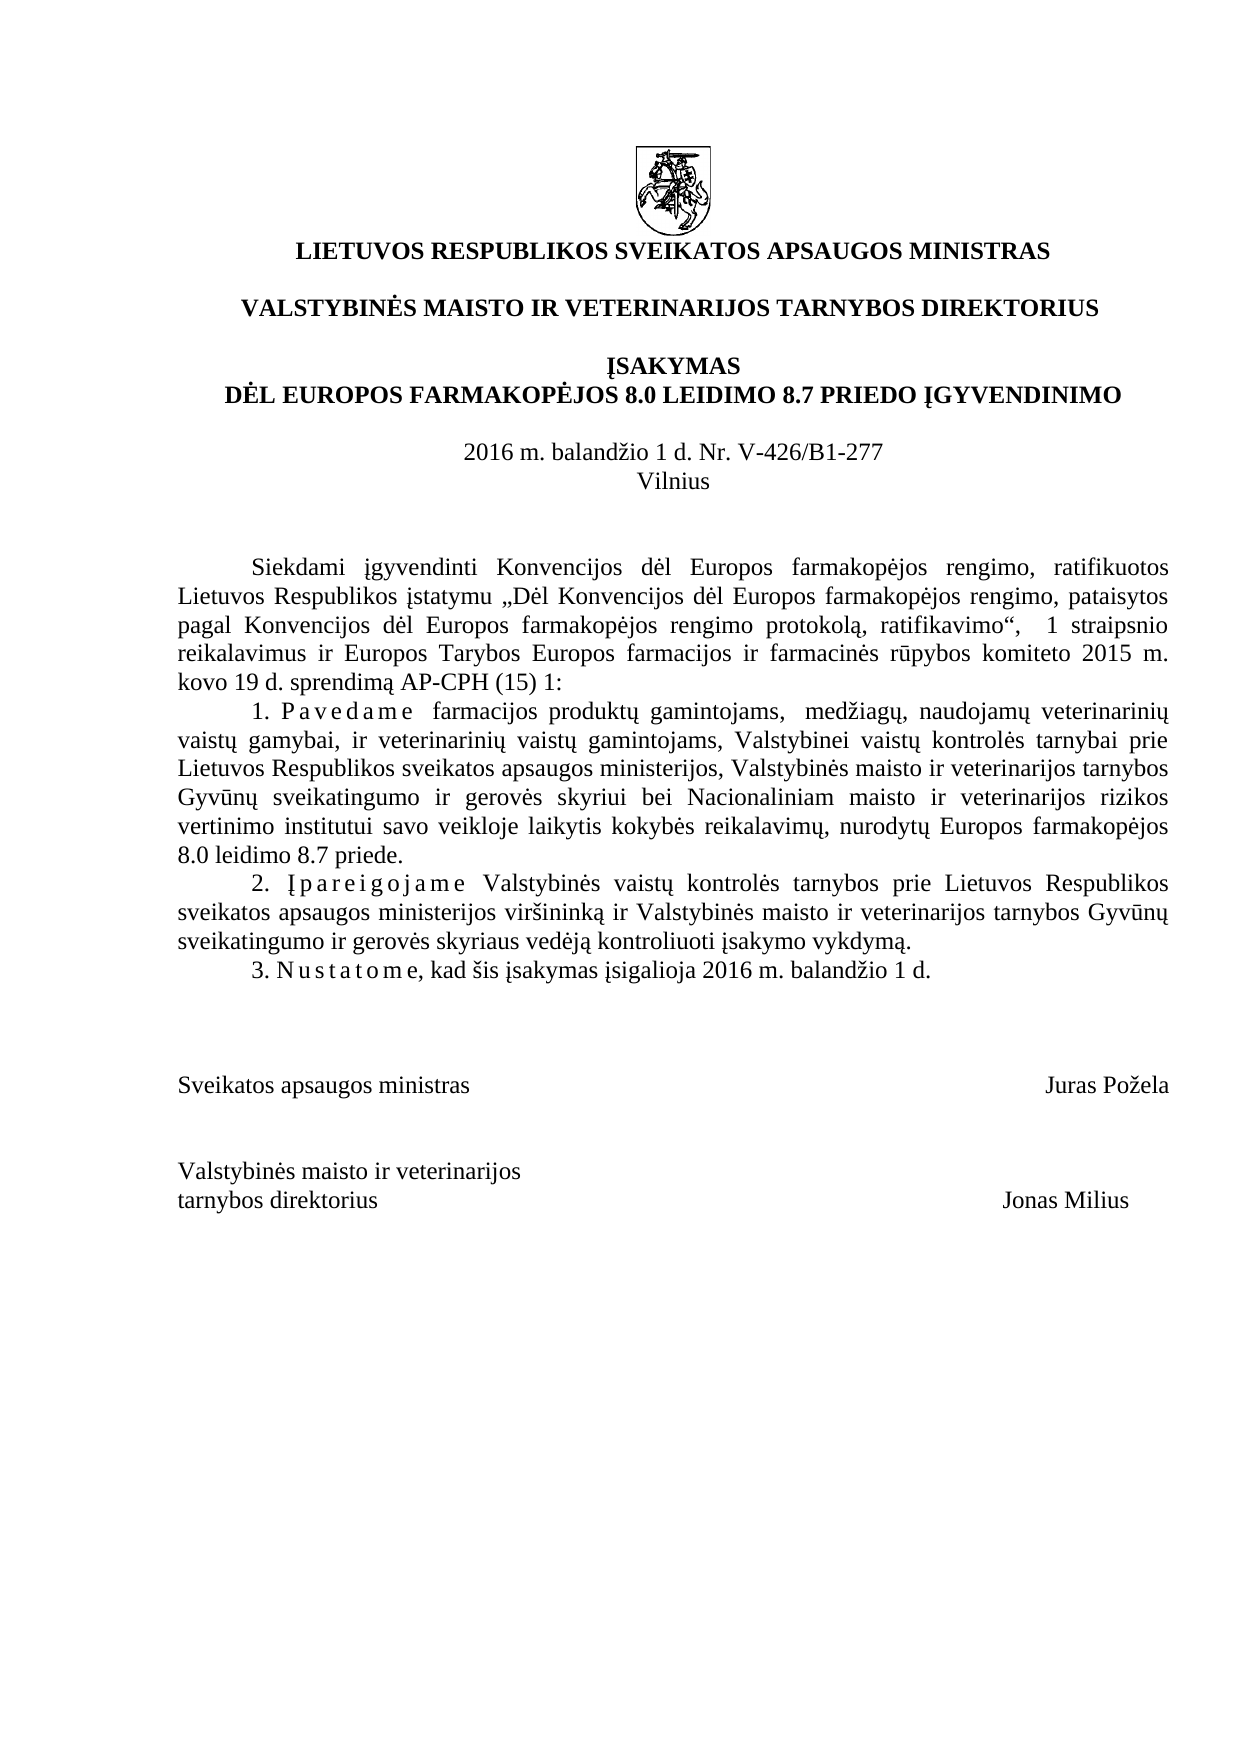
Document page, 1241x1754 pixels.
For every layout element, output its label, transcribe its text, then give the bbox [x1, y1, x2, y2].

text 1. Pavedame farmacijos produktų gamintojams, medžiagų, naudojamų veterinarinių vaistų gamybai, ir veterinarinių vaistų gamintojams, Valstybinei vaistų kontrolės tarnybai prie Lietuvos Respublikos sveikatos apsaugos ministerijos, Valstybinės maisto ir veterinarijos tarnybos Gyvūnų sveikatingumo ir gerovės skyriui bei Nacionaliniam maisto ir veterinarijos rizikos vertinimo institutui savo veikloje laikytis kokybės reikalavimų, nurodytų Europos farmakopėjos 8.0 leidimo 8.7 priede. [177, 696, 1169, 868]
text VALSTYBINĖS MAISTO IR VETERINARIJOS TARNYBOS DIREKTORIUS [177, 293, 1169, 322]
text DĖL EUROPOS FARMAKOPĖJOS 8.0 leidimo 8.7 PRIEDO ĮGYVENDINIMO [177, 380, 1169, 408]
text tarnybos direktorius Jonas Milius [177, 1185, 1169, 1213]
text 2. Įpareigojame Valstybinės vaistų kontrolės tarnybos prie Lietuvos Respublikos sveikatos apsaugos ministerijos viršininką ir Valstybinės maisto ir veterinarijos tarnybos Gyvūnų sveikatingumo ir gerovės skyriaus vedėją kontroliuoti įsakymo vykdymą. [177, 868, 1169, 955]
text Siekdami įgyvendinti Konvencijos dėl Europos farmakopėjos rengimo, ratifikuotos Lietuvos Respublikos įstatymu „Dėl Konvencijos dėl Europos farmakopėjos rengimo, pataisytos pagal Konvencijos dėl Europos farmakopėjos rengimo protokolą, ratifikavimo“, 1 straipsnio reikalavimus ir Europos Tarybos Europos farmacijos ir farmacinės rūpybos komiteto 2015 m. kovo 19 d. sprendimą AP-CPH (15) 1: [177, 552, 1169, 696]
text Valstybinės maisto ir veterinarijos [177, 1156, 1169, 1185]
text 3. Nustatome, kad šis įsakymas įsigalioja 2016 m. balandžio 1 d. [177, 955, 1169, 983]
text ĮSAKYMAS [177, 351, 1169, 380]
text Vilnius [177, 466, 1169, 495]
text LIETUVOS RESPUBLIKOS SVEIKATOS APSAUGOS MINISTRAS [177, 236, 1169, 265]
text Sveikatos apsaugos ministras Juras Požela [177, 1070, 1169, 1098]
text 2016 m. balandžio 1 d. Nr. V-426/B1-277 [177, 437, 1169, 466]
